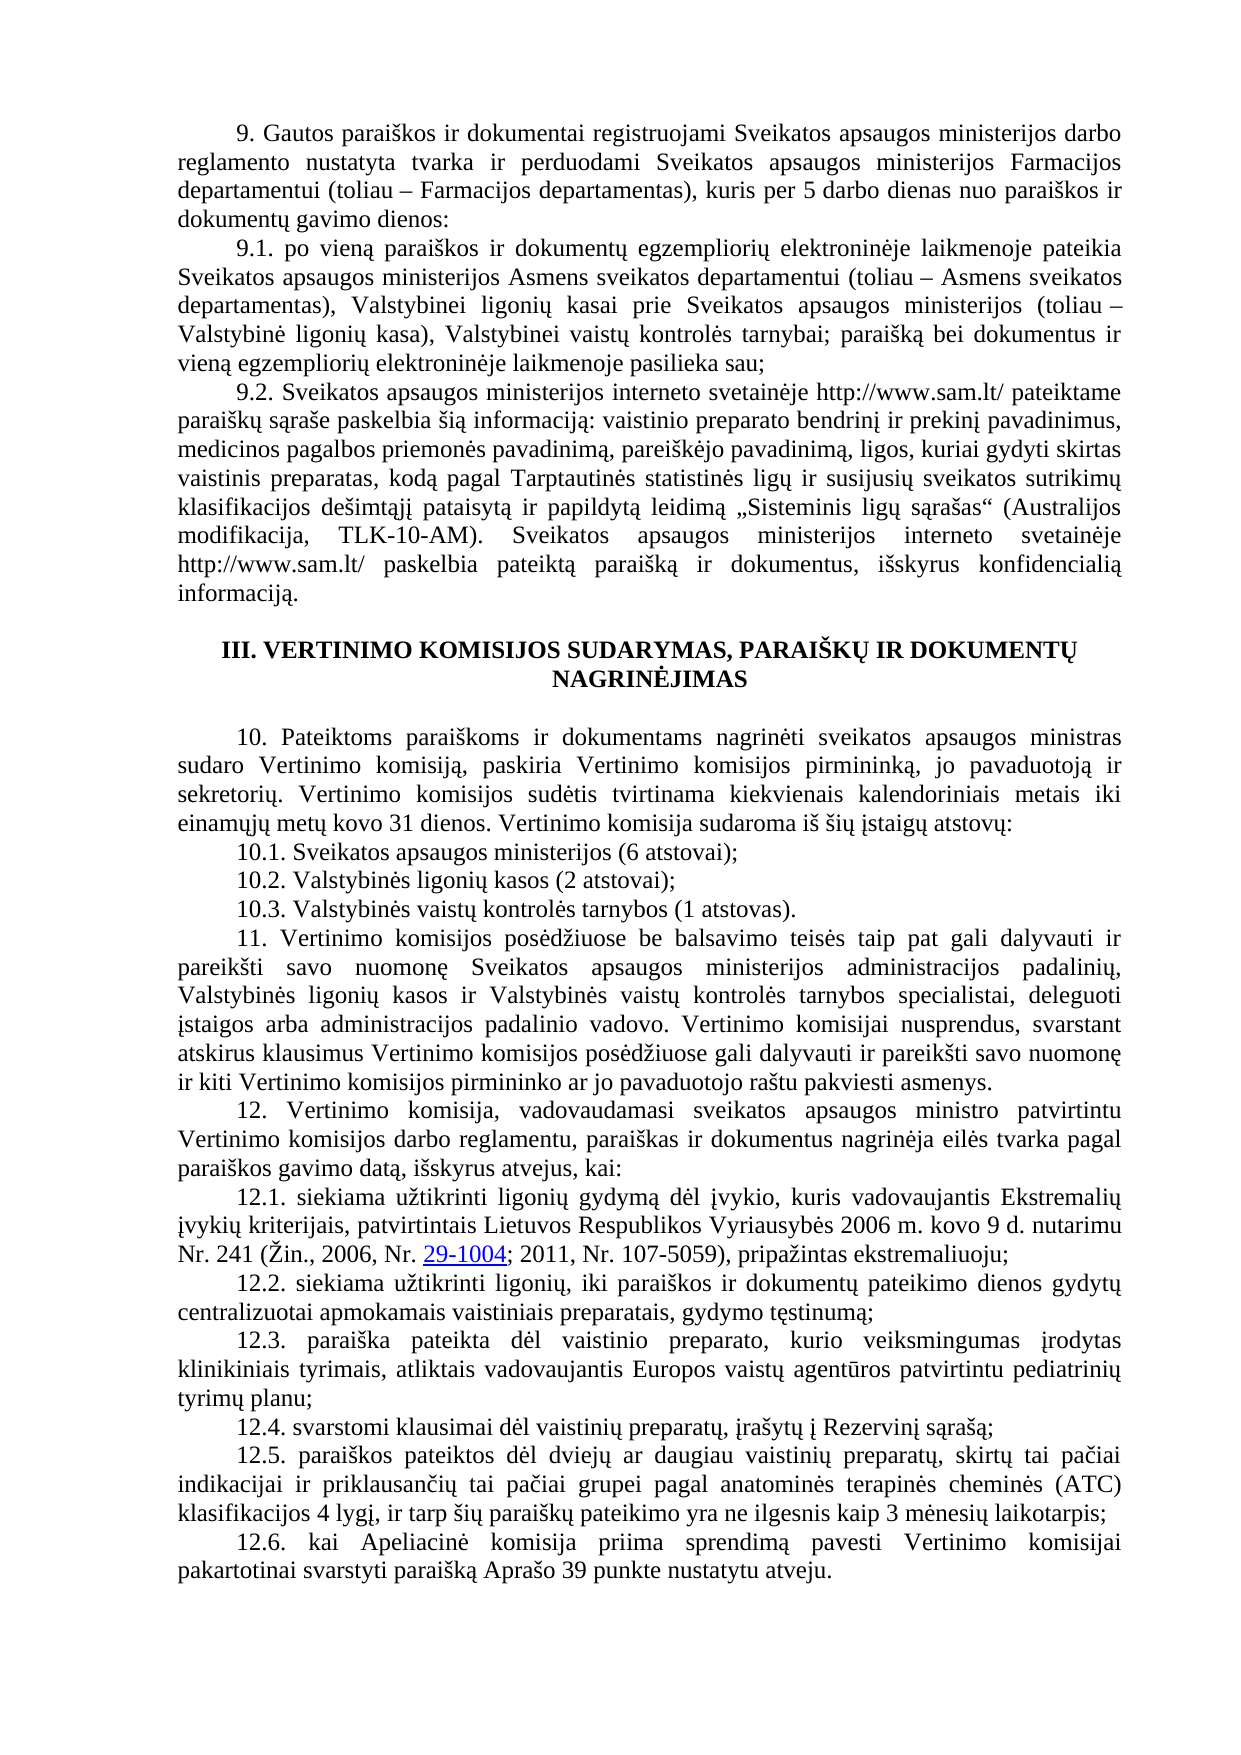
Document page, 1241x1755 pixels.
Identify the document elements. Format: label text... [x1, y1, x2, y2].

text 11. Vertinimo komisijos posėdžiuose be balsavimo teisės taip pat gali dalyvauti ir pareikšti savo nuomonę Sveikatos apsaugos ministerijos administracijos padalinių, Valstybinės ligonių kasos ir Valstybinės vaistų kontrolės tarnybos specialistai, deleguoti įstaigos arba administracijos padalinio vadovo. Vertinimo komisijai nusprendus, svarstant atskirus klausimus Vertinimo komisijos posėdžiuose gali dalyvauti ir pareikšti savo nuomonę ir kiti Vertinimo komisijos pirmininko ar jo pavaduotojo raštu pakviesti asmenys. [177, 923, 1122, 1096]
text 9.1. po vieną paraiškos ir dokumentų egzempliorių elektroninėje laikmenoje pateikia Sveikatos apsaugos ministerijos Asmens sveikatos departamentui (toliau – Asmens sveikatos departamentas), Valstybinei ligonių kasai prie Sveikatos apsaugos ministerijos (toliau – Valstybinė ligonių kasa), Valstybinei vaistų kontrolės tarnybai; paraišką bei dokumentus ir vieną egzempliorių elektroninėje laikmenoje pasilieka sau; [177, 233, 1122, 377]
text 12.1. siekiama užtikrinti ligonių gydymą dėl įvykio, kuris vadovaujantis Ekstremalių įvykių kriterijais, patvirtintais Lietuvos Respublikos Vyriausybės 2006 m. kovo 9 d. nutarimu Nr. 241 (Žin., 2006, Nr. 29-1004; 2011, Nr. 107-5059), pripažintas ekstremaliuoju; [177, 1182, 1122, 1268]
text 10.2. Valstybinės ligonių kasos (2 atstovai); [177, 866, 1122, 894]
text 12.2. siekiama užtikrinti ligonių, iki paraiškos ir dokumentų pateikimo dienos gydytų centralizuotai apmokamais vaistiniais preparatais, gydymo tęstinumą; [177, 1268, 1122, 1326]
text 12.4. svarstomi klausimai dėl vaistinių preparatų, įrašytų į Rezervinį sąrašą; [177, 1412, 1122, 1441]
text 10.3. Valstybinės vaistų kontrolės tarnybos (1 atstovas). [177, 894, 1122, 923]
text 12.5. paraiškos pateiktos dėl dviejų ar daugiau vaistinių preparatų, skirtų tai pačiai indikacijai ir priklausančių tai pačiai grupei pagal anatominės terapinės cheminės (ATC) klasifikacijos 4 lygį, ir tarp šių paraiškų pateikimo yra ne ilgesnis kaip 3 mėnesių laikotarpis; [177, 1441, 1122, 1527]
text 9. Gautos paraiškos ir dokumentai registruojami Sveikatos apsaugos ministerijos darbo reglamento nustatyta tvarka ir perduodami Sveikatos apsaugos ministerijos Farmacijos departamentui (toliau – Farmacijos departamentas), kuris per 5 darbo dienas nuo paraiškos ir dokumentų gavimo dienos: [177, 118, 1122, 233]
text 10.1. Sveikatos apsaugos ministerijos (6 atstovai); [177, 837, 1122, 866]
text 12.6. kai Apeliacinė komisija priima sprendimą pavesti Vertinimo komisijai pakartotinai svarstyti paraišką Aprašo 39 punkte nustatytu atveju. [177, 1527, 1122, 1584]
text 9.2. Sveikatos apsaugos ministerijos interneto svetainėje http://www.sam.lt/ pateiktame paraiškų sąraše paskelbia šią informaciją: vaistinio preparato bendrinį ir prekinį pavadinimus, medicinos pagalbos priemonės pavadinimą, pareiškėjo pavadinimą, ligos, kuriai gydyti skirtas vaistinis preparatas, kodą pagal Tarptautinės statistinės ligų ir susijusių sveikatos sutrikimų klasifikacijos dešimtąjį pataisytą ir papildytą leidimą „Sisteminis ligų sąrašas“ (Australijos modifikacija, TLK-10-AM). Sveikatos apsaugos ministerijos interneto svetainėje http://www.sam.lt/ paskelbia pateiktą paraišką ir dokumentus, išskyrus konfidencialią informaciją. [177, 377, 1122, 607]
text 12.3. paraiška pateikta dėl vaistinio preparato, kurio veiksmingumas įrodytas klinikiniais tyrimais, atliktais vadovaujantis Europos vaistų agentūros patvirtintu pediatrinių tyrimų planu; [177, 1326, 1122, 1412]
text 10. Pateiktoms paraiškoms ir dokumentams nagrinėti sveikatos apsaugos ministras sudaro Vertinimo komisiją, paskiria Vertinimo komisijos pirmininką, jo pavaduotoją ir sekretorių. Vertinimo komisijos sudėtis tvirtinama kiekvienais kalendoriniais metais iki einamųjų metų kovo 31 dienos. Vertinimo komisija sudaroma iš šių įstaigų atstovų: [177, 722, 1122, 837]
text 12. Vertinimo komisija, vadovaudamasi sveikatos apsaugos ministro patvirtintu Vertinimo komisijos darbo reglamentu, paraiškas ir dokumentus nagrinėja eilės tvarka pagal paraiškos gavimo datą, išskyrus atvejus, kai: [177, 1096, 1122, 1182]
text III. VERTINIMO KOMISIJOS SUDARYMAS, PARAIŠKŲ IR DOKUMENTŲ NAGRINĖJIMAS [177, 636, 1122, 693]
